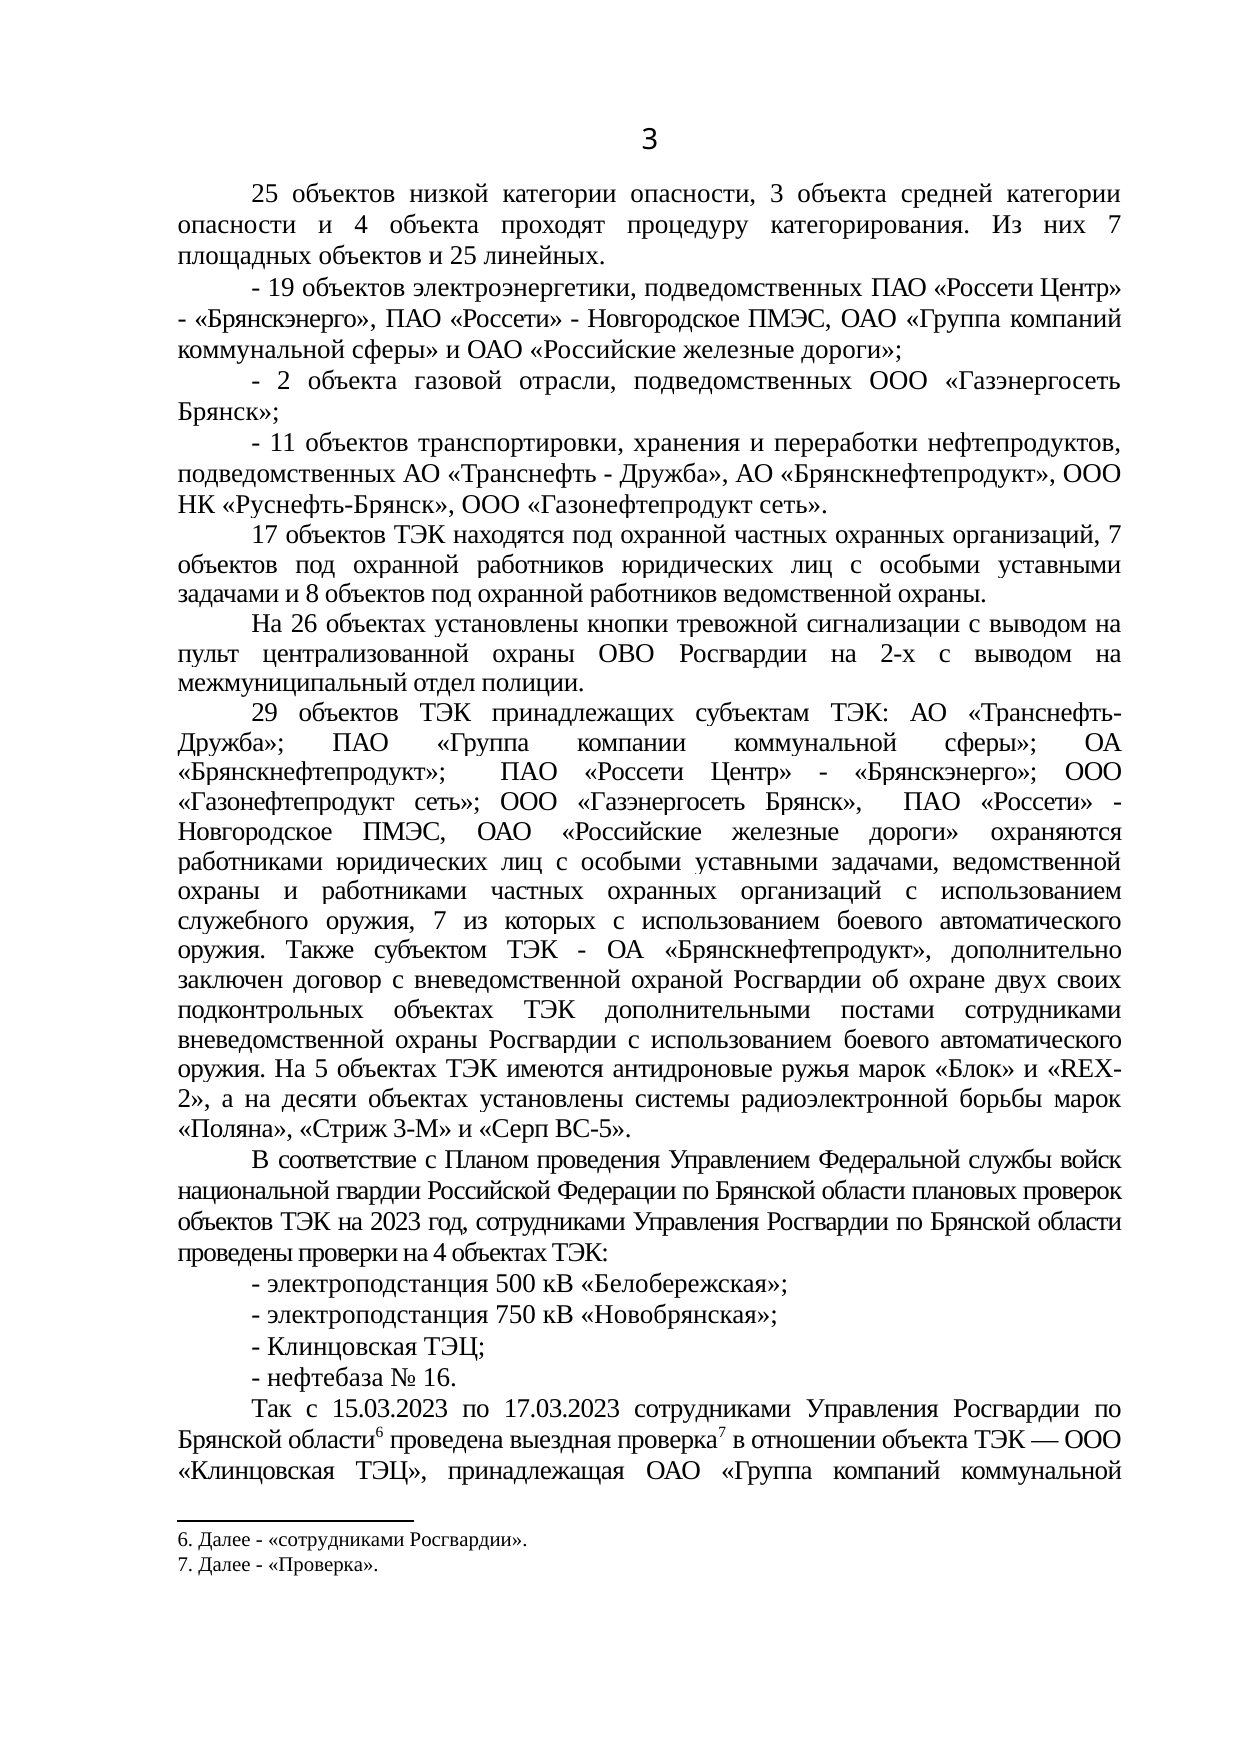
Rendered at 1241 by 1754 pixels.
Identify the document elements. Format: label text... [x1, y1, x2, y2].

text В соответствие с Планом проведения Управлением Федеральной службы войск национальной гвардии Российской Федерации по Брянской области плановых проверок объектов ТЭК на 2023 год, сотрудниками Управления Росгвардии по Брянской области проведены проверки на 4 объектах ТЭК: [177, 1143, 1122, 1267]
text - электроподстанция 750 кВ «Новобрянская»; [177, 1299, 1122, 1330]
text . Далее - «Проверка». [177, 1552, 1122, 1577]
text 17 объектов ТЭК находятся под охранной частных охранных организаций, 7 объектов под охранной работников юридических лиц с особыми уставными задачами и 8 объектов под охранной работников ведомственной охраны. [177, 520, 1122, 609]
text 25 объектов низкой категории опасности, 3 объекта средней категории опасности и 4 объекта проходят процедуру категорирования. Из них 7 площадных объектов и 25 линейных. [177, 177, 1122, 271]
text - 11 объектов транспортировки, хранения и переработки нефтепродуктов, подведомственных АО «Транснефть - Дружба», АО «Брянскнефтепродукт», ООО НК «Руснефть-Брянск», ООО «Газонефтепродукт сеть». [177, 426, 1122, 520]
text На 26 объектах установлены кнопки тревожной сигнализации с выводом на пульт централизованной охраны ОВО Росгвардии на 2-х с выводом на межмуниципальный отдел полиции. [177, 609, 1122, 698]
text - Клинцовская ТЭЦ; [177, 1330, 1122, 1361]
text 29 объектов ТЭК принадлежащих субъектам ТЭК: АО «Транснефть-Дружба»; ПАО «Группа компании коммунальной сферы»; ОА «Брянскнефтепродукт»; ПАО «Россети Центр» - «Брянскэнерго»; ООО «Газонефтепродукт сеть»; ООО «Газэнергосеть Брянск», ПАО «Россети» - Новгородское ПМЭС, ОАО «Российские железные дороги» охраняются работниками юридических лиц с особыми уставными задачами, ведомственной охраны и работниками частных охранных организаций с использованием служебного оружия, 7 из которых с использованием боевого автоматического оружия. Также субъектом ТЭК - ОА «Брянскнефтепродукт», дополнительно заключен договор с вневедомственной охраной Росгвардии об охране двух своих подконтрольных объектах ТЭК дополнительными постами сотрудниками вневедомственной охраны Росгвардии с использованием боевого автоматического оружия. На 5 объектах ТЭК имеются антидроновые ружья марок «Блок» и «REX-2», а на десяти объектах установлены системы радиоэлектронной борьбы марок «Поляна», «Стриж 3-М» и «Серп ВС-5». [177, 698, 1122, 1143]
text - 2 объекта газовой отрасли, подведомственных ООО «Газэнергосеть Брянск»; [177, 364, 1122, 426]
text - 19 объектов электроэнергетики, подведомственных ПАО «Россети Центр» - «Брянскэнерго», ПАО «Россети» - Новгородское ПМЭС, ОАО «Группа компаний коммунальной сферы» и ОАО «Российские железные дороги»; [177, 271, 1122, 364]
text - нефтебаза № 16. [177, 1361, 1122, 1392]
text Так с 15.03.2023 по 17.03.2023 сотрудниками Управления Росгвардии по Брянской области проведена выездная проверка в отношении объекта ТЭК — ООО «Клинцовская ТЭЦ», принадлежащая ОАО «Группа компаний коммунальной [177, 1392, 1122, 1486]
text - электроподстанция 500 кВ «Белобережская»; [177, 1267, 1122, 1299]
text . Далее - «сотрудниками Росгвардии». [177, 1527, 1122, 1552]
